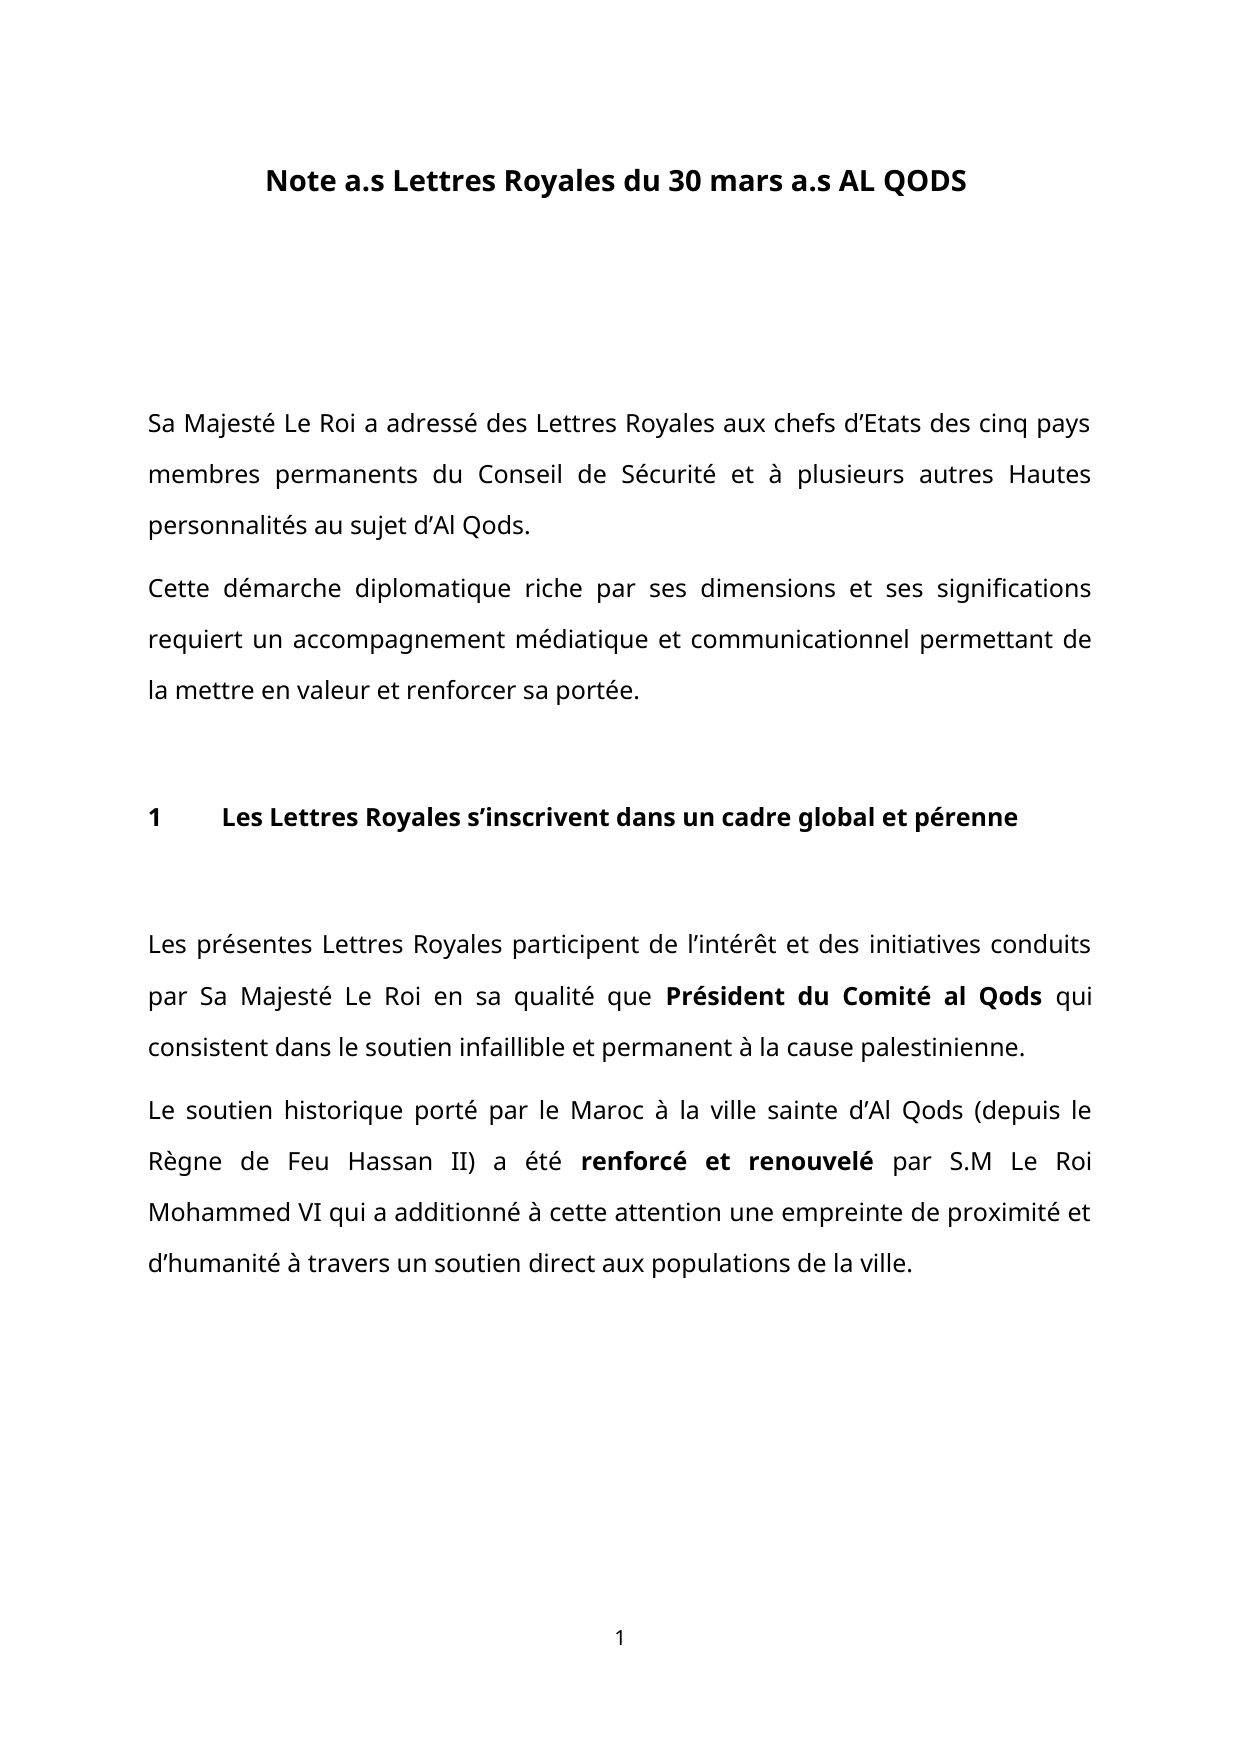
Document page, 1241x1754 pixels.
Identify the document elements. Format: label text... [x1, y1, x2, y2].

text Note a.s Lettres Royales du 30 mars a.s AL QODS [148, 160, 1093, 200]
text Les présentes Lettres Royales participent de l’intérêt et des initiatives conduits par Sa Majesté Le Roi en sa qualité que Président du Comité al Qods qui consistent dans le soutien infaillible et permanent à la cause palestinienne. [148, 927, 1093, 1063]
text Cette démarche diplomatique riche par ses dimensions et ses significations requiert un accompagnement médiatique et communicationnel permettant de la mettre en valeur et renforcer sa portée. [148, 571, 1093, 707]
text 1 Les Lettres Royales s’inscrivent dans un cadre global et pérenne [148, 800, 1093, 834]
text Le soutien historique porté par le Maroc à la ville sainte d’Al Qods (depuis le Règne de Feu Hassan II) a été renforcé et renouvelé par S.M Le Roi Mohammed VI qui a additionné à cette attention une empreinte de proximité et d’humanité à travers un soutien direct aux populations de la ville. [148, 1093, 1093, 1280]
text Sa Majesté Le Roi a adressé des Lettres Royales aux chefs d’Etats des cinq pays membres permanents du Conseil de Sécurité et à plusieurs autres Hautes personnalités au sujet d’Al Qods. [148, 405, 1093, 541]
